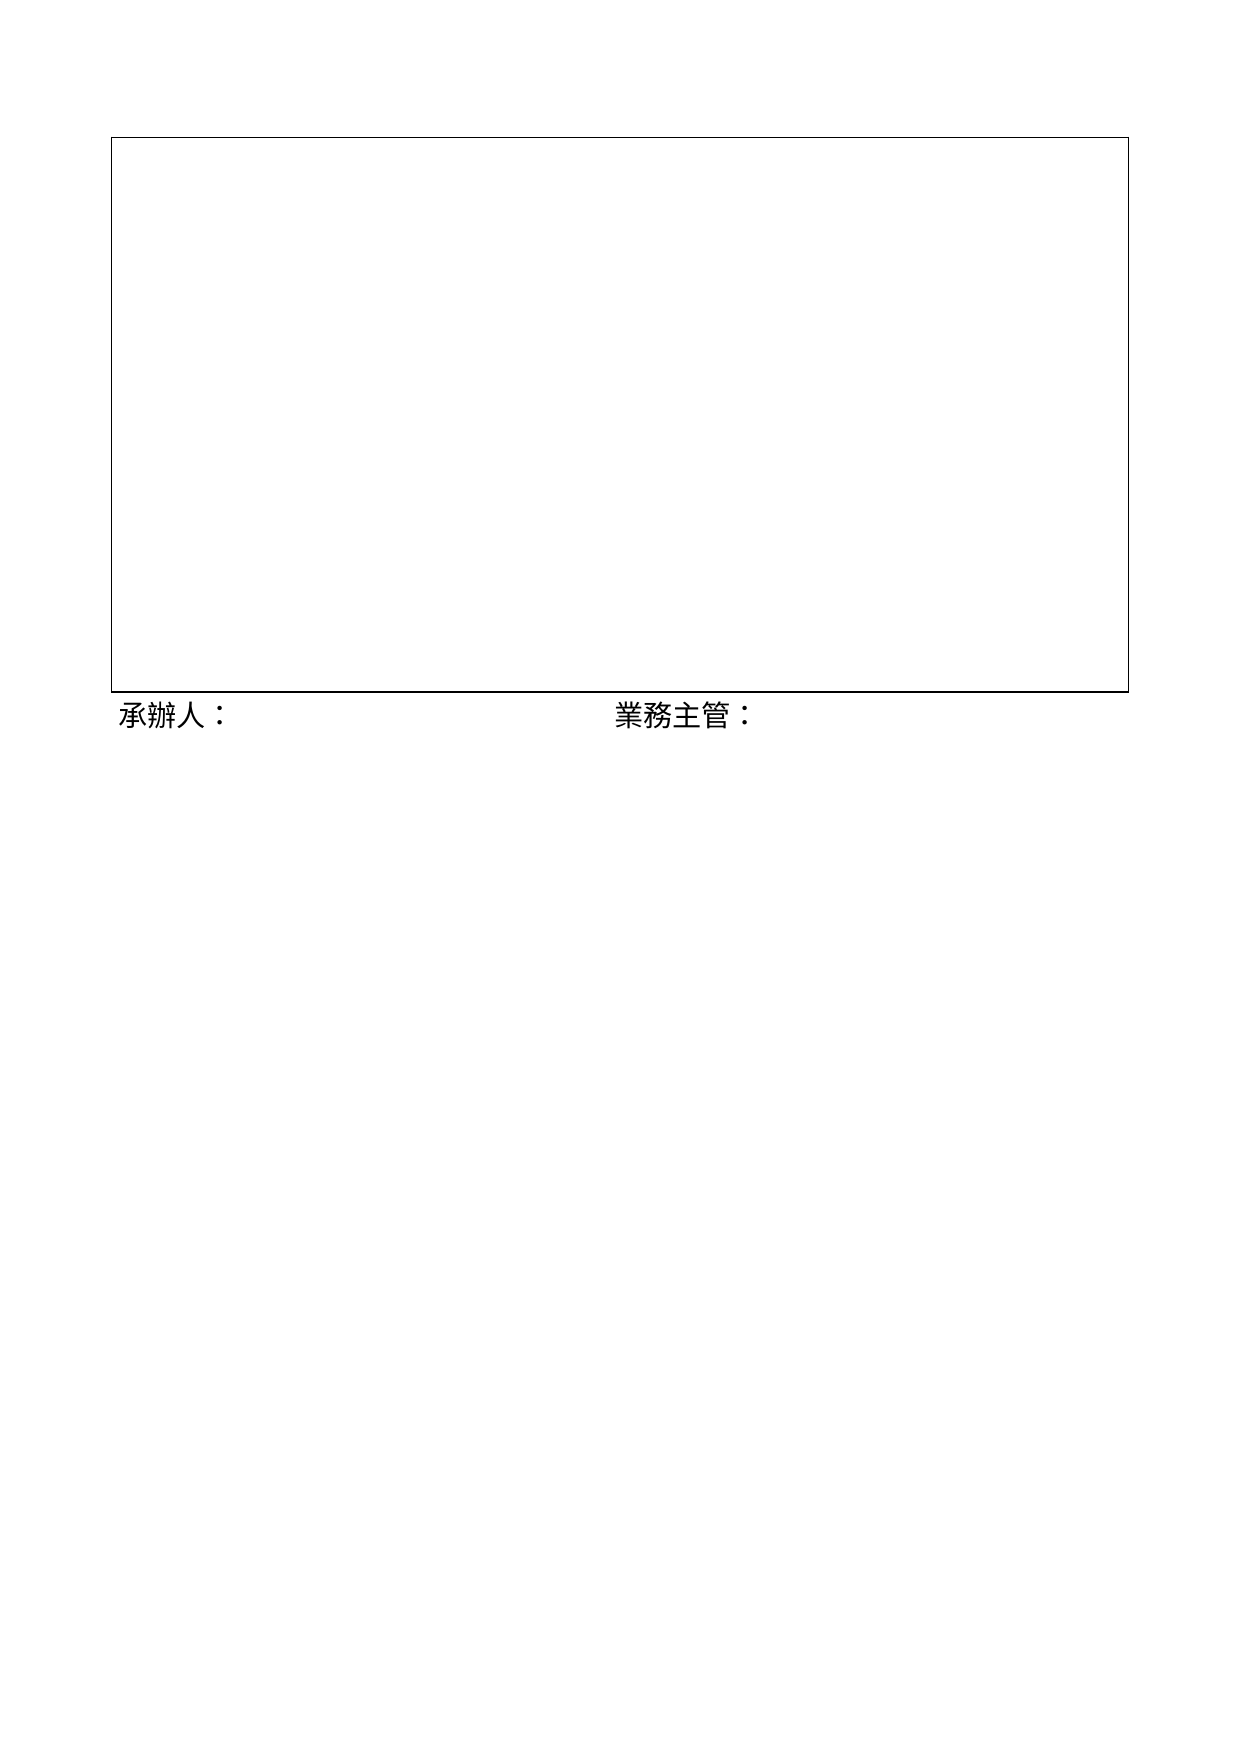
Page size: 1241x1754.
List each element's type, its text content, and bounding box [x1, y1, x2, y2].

table_cell [112, 138, 1128, 691]
text 承辦人： 業務主管： [118, 693, 1122, 735]
